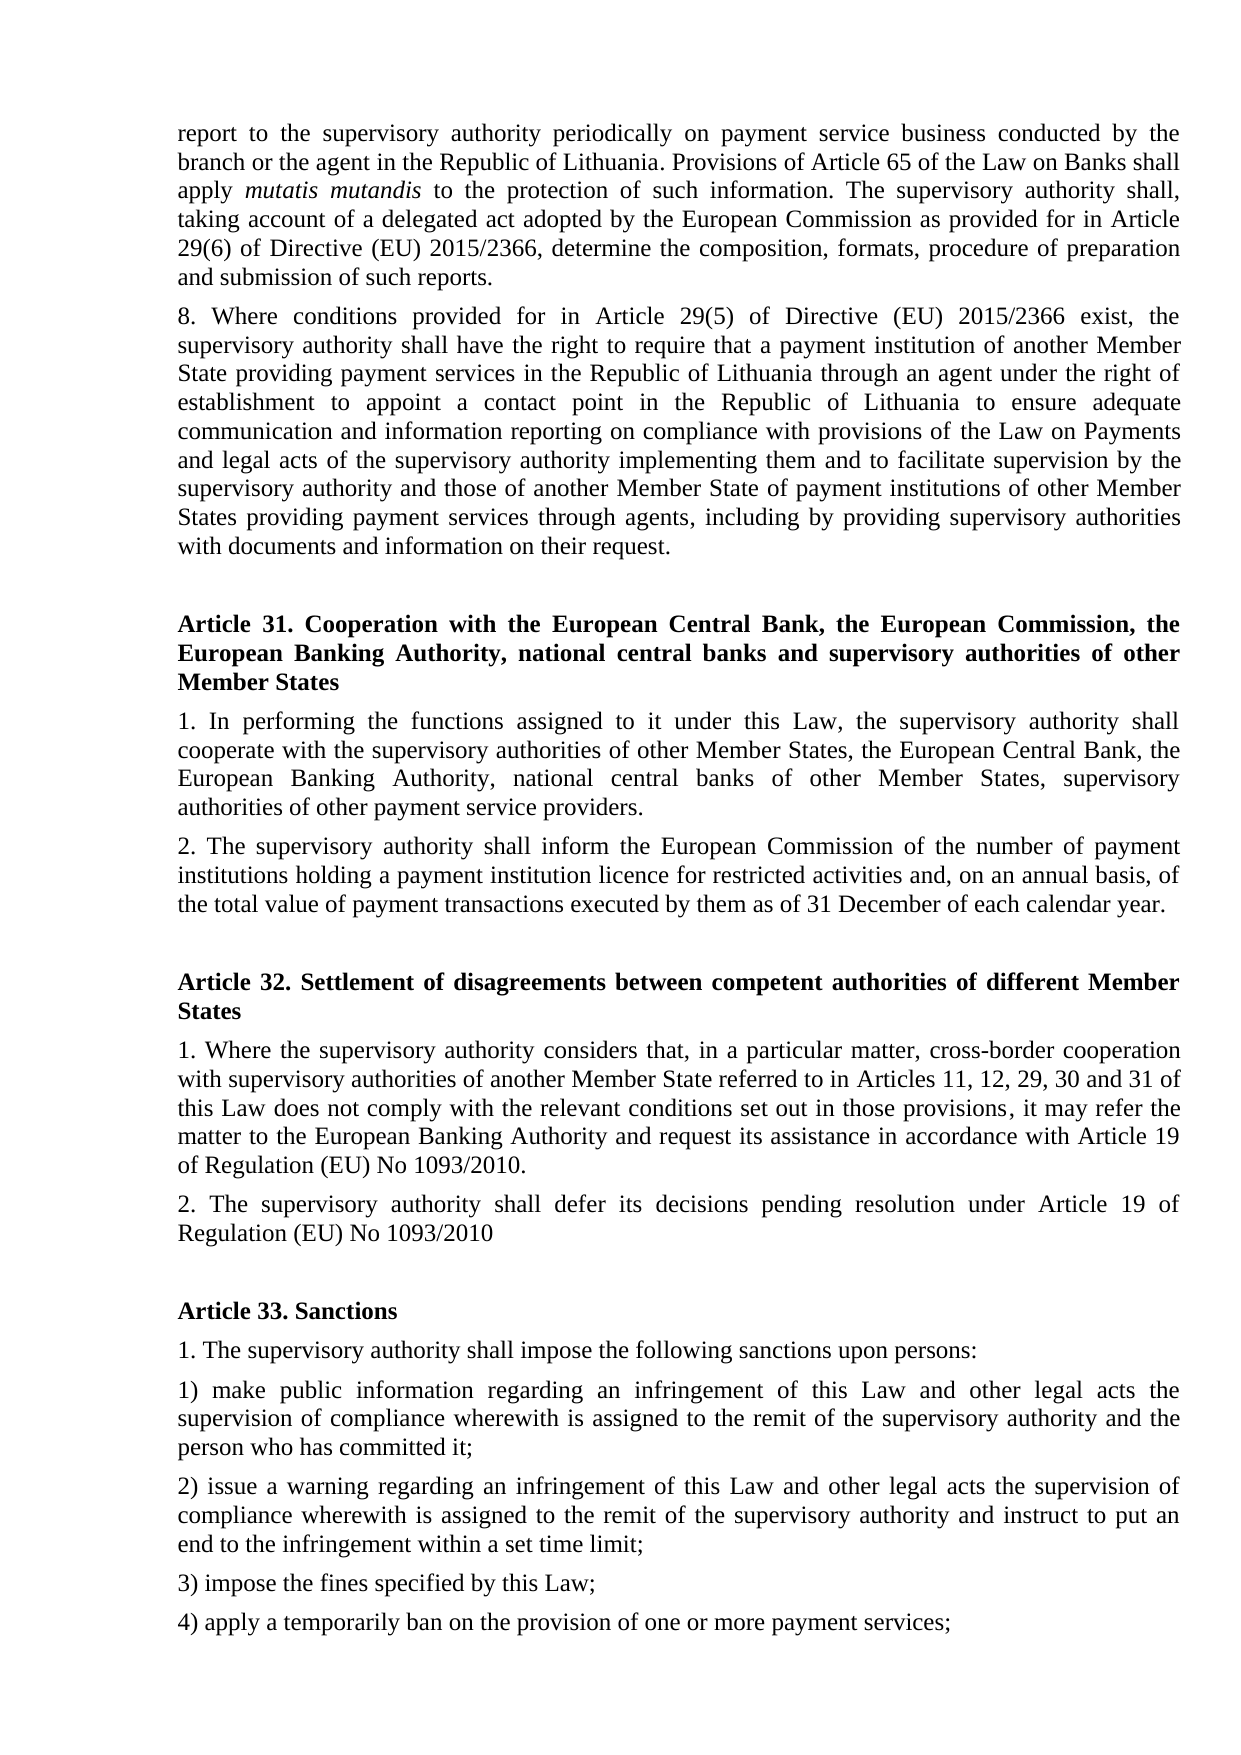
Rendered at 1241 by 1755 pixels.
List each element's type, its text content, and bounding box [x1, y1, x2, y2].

text report to the supervisory authority periodically on payment service business conducted by the branch or the agent in the Republic of Lithuania. Provisions of Article 65 of the Law on Banks shall apply mutatis mutandis to the protection of such information. The supervisory authority shall, taking account of a delegated act adopted by the European Commission as provided for in Article 29(6) of Directive (EU) 2015/2366, determine the composition, formats, procedure of preparation and submission of such reports. [177, 118, 1181, 291]
text 2) issue a warning regarding an infringement of this Law and other legal acts the supervision of compliance wherewith is assigned to the remit of the supervisory authority and instruct to put an end to the infringement within a set time limit; [177, 1471, 1181, 1558]
text 1) make public information regarding an infringement of this Law and other legal acts the supervision of compliance wherewith is assigned to the remit of the supervisory authority and the person who has committed it; [177, 1375, 1181, 1461]
text 1. The supervisory authority shall impose the following sanctions upon persons: [177, 1336, 1181, 1364]
text 1. Where the supervisory authority considers that, in a particular matter, cross-border cooperation with supervisory authorities of another Member State referred to in Articles 11, 12, 29, 30 and 31 of this Law does not comply with the relevant conditions set out in those provisions, it may refer the matter to the European Banking Authority and request its assistance in accordance with Article 19 of Regulation (EU) No 1093/2010. [177, 1035, 1181, 1179]
text 2. The supervisory authority shall inform the European Commission of the number of payment institutions holding a payment institution licence for restricted activities and, on an annual basis, of the total value of payment transactions executed by them as of 31 December of each calendar year. [177, 831, 1181, 918]
text 1. In performing the functions assigned to it under this Law, the supervisory authority shall cooperate with the supervisory authorities of other Member States, the European Central Bank, the European Banking Authority, national central banks of other Member States, supervisory authorities of other payment service providers. [177, 706, 1181, 821]
text 2. The supervisory authority shall defer its decisions pending resolution under Article 19 of Regulation (EU) No 1093/2010 [177, 1189, 1181, 1247]
text 8. Where conditions provided for in Article 29(5) of Directive (EU) 2015/2366 exist, the supervisory authority shall have the right to require that a payment institution of another Member State providing payment services in the Republic of Lithuania through an agent under the right of establishment to appoint a contact point in the Republic of Lithuania to ensure adequate communication and information reporting on compliance with provisions of the Law on Payments and legal acts of the supervisory authority implementing them and to facilitate supervision by the supervisory authority and those of another Member State of payment institutions of other Member States providing payment services through agents, including by providing supervisory authorities with documents and information on their request. [177, 301, 1181, 560]
text Article 32. Settlement of disagreements between competent authorities of different Member States [177, 967, 1181, 1025]
text Article 33. Sanctions [177, 1296, 1181, 1325]
text 3) impose the fines specified by this Law; [177, 1568, 1181, 1597]
text 4) apply a temporarily ban on the provision of one or more payment services; [177, 1607, 1181, 1636]
text Article 31. Cooperation with the European Central Bank, the European Commission, the European Banking Authority, national central banks and supervisory authorities of other Member States [177, 609, 1181, 696]
